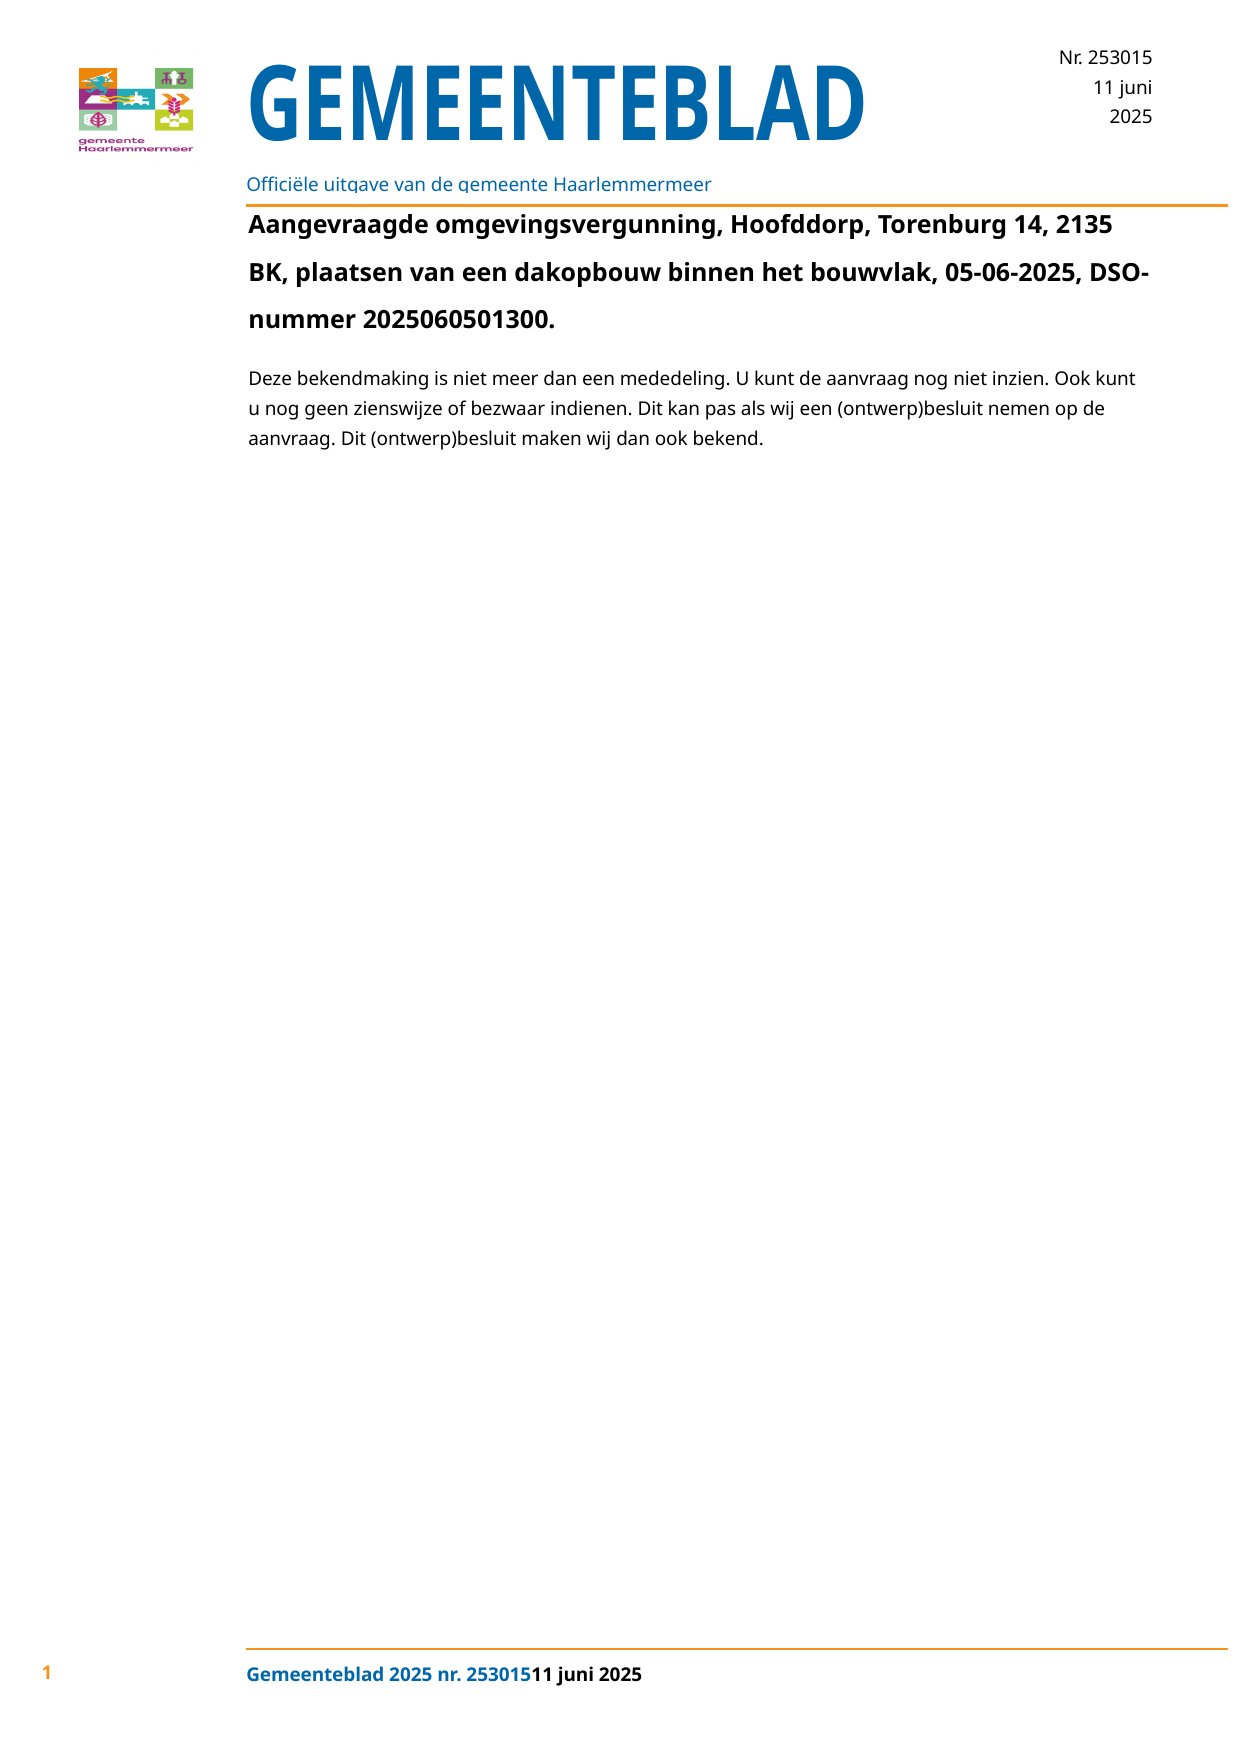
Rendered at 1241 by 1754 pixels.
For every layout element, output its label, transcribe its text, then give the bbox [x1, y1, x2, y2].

picture [41, 47, 231, 172]
text Aangevraagde omgevingsvergunning, Hoofddorp, Torenburg 14, 2135 BK, plaatsen van een dakopbouw binnen het bouwvlak, 05-06-2025, DSO-nummer 2025060501300. [248, 207, 1152, 336]
text Deze bekendmaking is niet meer dan een mededeling. U kunt de aanvraag nog niet inzien. Ook kunt u nog geen zienswijze of bezwaar indienen. Dit kan pas als wij een (ontwerp)besluit nemen op de aanvraag. Dit (ontwerp)besluit maken wij dan ook bekend. [248, 366, 1152, 450]
